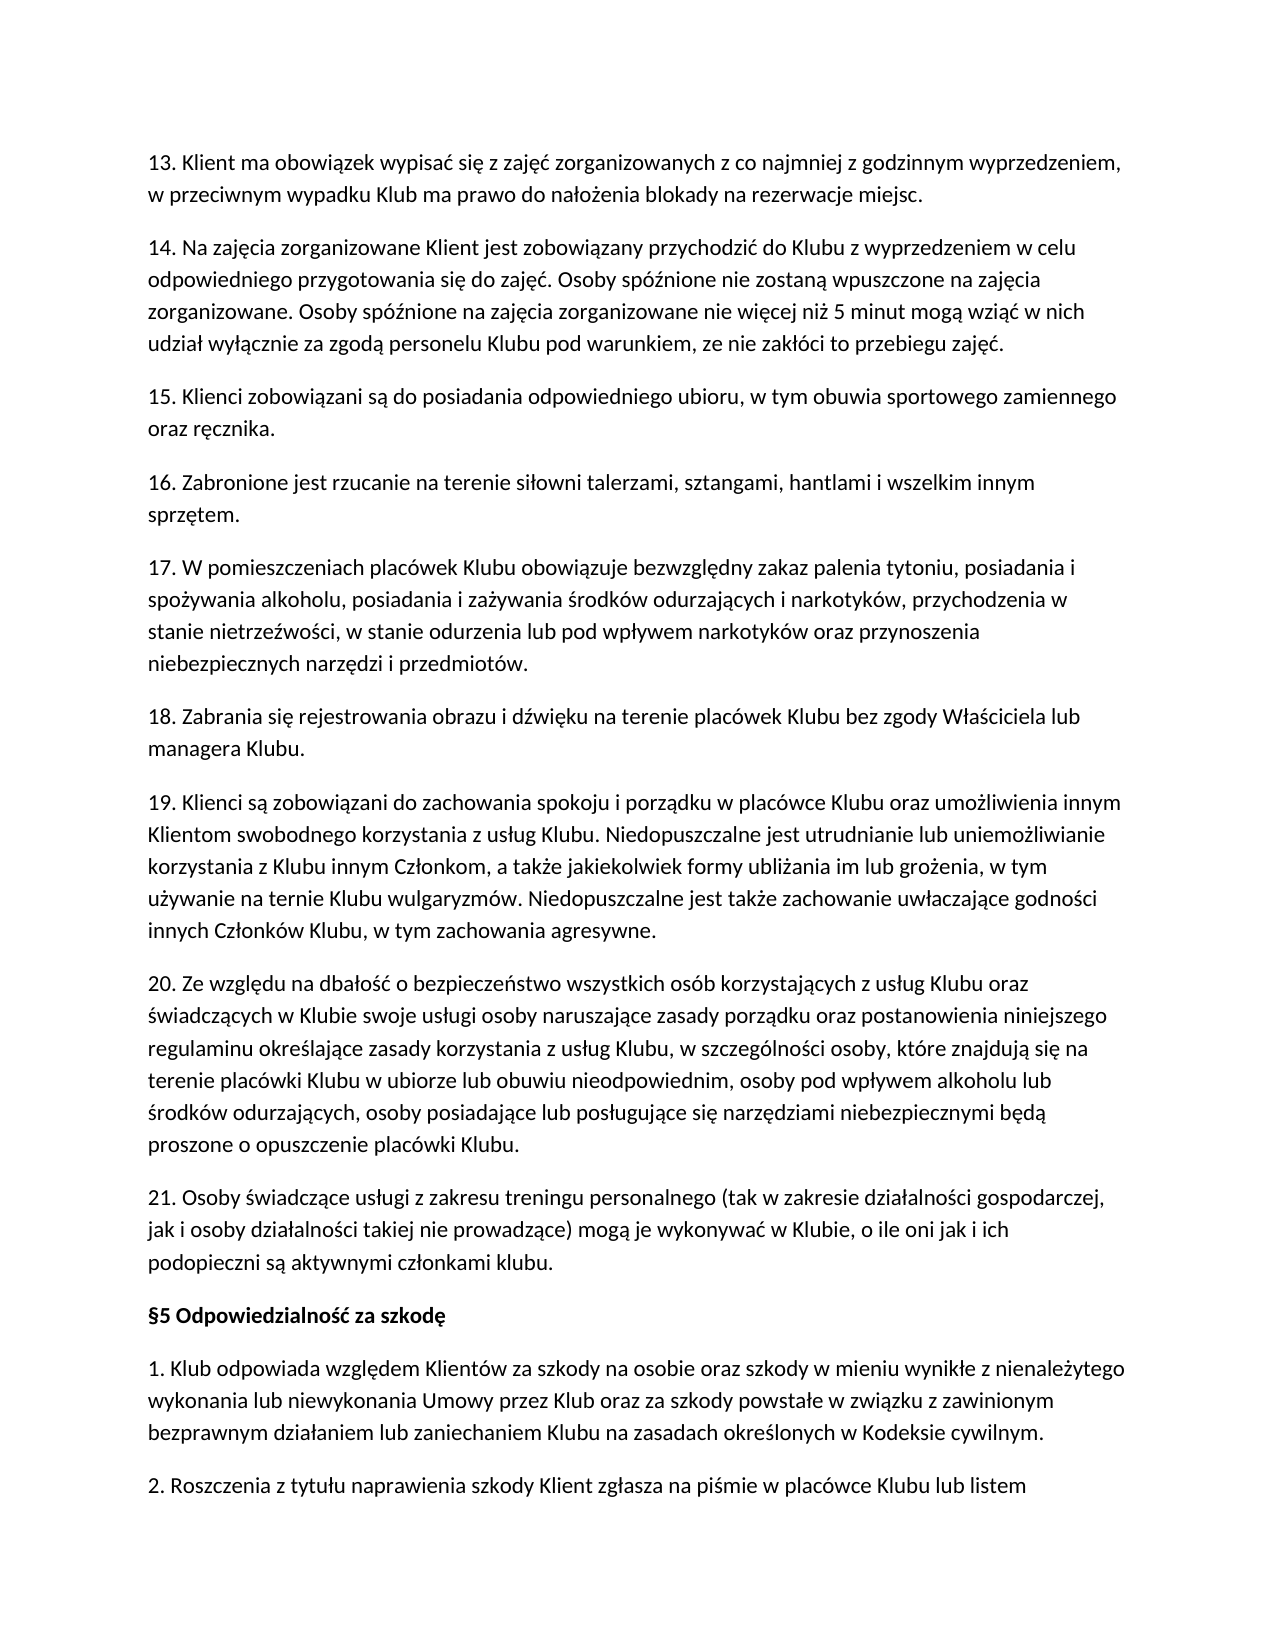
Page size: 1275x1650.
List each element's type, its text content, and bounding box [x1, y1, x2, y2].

text 14. Na zajęcia zorganizowane Klient jest zobowiązany przychodzić do Klubu z wyprzedzeniem w celu odpowiedniego przygotowania się do zajęć. Osoby spóźnione nie zostaną wpuszczone na zajęcia zorganizowane. Osoby spóźnione na zajęcia zorganizowane nie więcej niż 5 minut mogą wziąć w nich udział wyłącznie za zgodą personelu Klubu pod warunkiem, ze nie zakłóci to przebiegu zajęć. [148, 233, 1127, 357]
text 17. W pomieszczeniach placówek Klubu obowiązuje bezwzględny zakaz palenia tytoniu, posiadania i spożywania alkoholu, posiadania i zażywania środków odurzających i narkotyków, przychodzenia w stanie nietrzeźwości, w stanie odurzenia lub pod wpływem narkotyków oraz przynoszenia niebezpiecznych narzędzi i przedmiotów. [148, 553, 1127, 677]
text 19. Klienci są zobowiązani do zachowania spokoju i porządku w placówce Klubu oraz umożliwienia innym Klientom swobodnego korzystania z usług Klubu. Niedopuszczalne jest utrudnianie lub uniemożliwianie korzystania z Klubu innym Członkom, a także jakiekolwiek formy ubliżania im lub grożenia, w tym używanie na ternie Klubu wulgaryzmów. Niedopuszczalne jest także zachowanie uwłaczające godności innych Członków Klubu, w tym zachowania agresywne. [148, 788, 1127, 944]
text §5 Odpowiedzialność za szkodę [148, 1301, 1127, 1329]
text 1. Klub odpowiada względem Klientów za szkody na osobie oraz szkody w mieniu wynikłe z nienależytego wykonania lub niewykonania Umowy przez Klub oraz za szkody powstałe w związku z zawinionym bezprawnym działaniem lub zaniechaniem Klubu na zasadach określonych w Kodeksie cywilnym. [148, 1354, 1127, 1446]
text 18. Zabrania się rejestrowania obrazu i dźwięku na terenie placówek Klubu bez zgody Właściciela lub managera Klubu. [148, 702, 1127, 763]
text 21. Osoby świadczące usługi z zakresu treningu personalnego (tak w zakresie działalności gospodarczej, jak i osoby działalności takiej nie prowadzące) mogą je wykonywać w Klubie, o ile oni jak i ich podopieczni są aktywnymi członkami klubu. [148, 1183, 1127, 1276]
text 13. Klient ma obowiązek wypisać się z zajęć zorganizowanych z co najmniej z godzinnym wyprzedzeniem, w przeciwnym wypadku Klub ma prawo do nałożenia blokady na rezerwacje miejsc. [148, 148, 1127, 208]
text 20. Ze względu na dbałość o bezpieczeństwo wszystkich osób korzystających z usług Klubu oraz świadczących w Klubie swoje usługi osoby naruszające zasady porządku oraz postanowienia niniejszego regulaminu określające zasady korzystania z usług Klubu, w szczególności osoby, które znajdują się na terenie placówki Klubu w ubiorze lub obuwiu nieodpowiednim, osoby pod wpływem alkoholu lub środków odurzających, osoby posiadające lub posługujące się narzędziami niebezpiecznymi będą proszone o opuszczenie placówki Klubu. [148, 969, 1127, 1158]
text 15. Klienci zobowiązani są do posiadania odpowiedniego ubioru, w tym obuwia sportowego zamiennego oraz ręcznika. [148, 382, 1127, 443]
text 16. Zabronione jest rzucanie na terenie siłowni talerzami, sztangami, hantlami i wszelkim innym sprzętem. [148, 468, 1127, 528]
text 2. Roszczenia z tytułu naprawienia szkody Klient zgłasza na piśmie w placówce Klubu lub listem [148, 1471, 1127, 1499]
